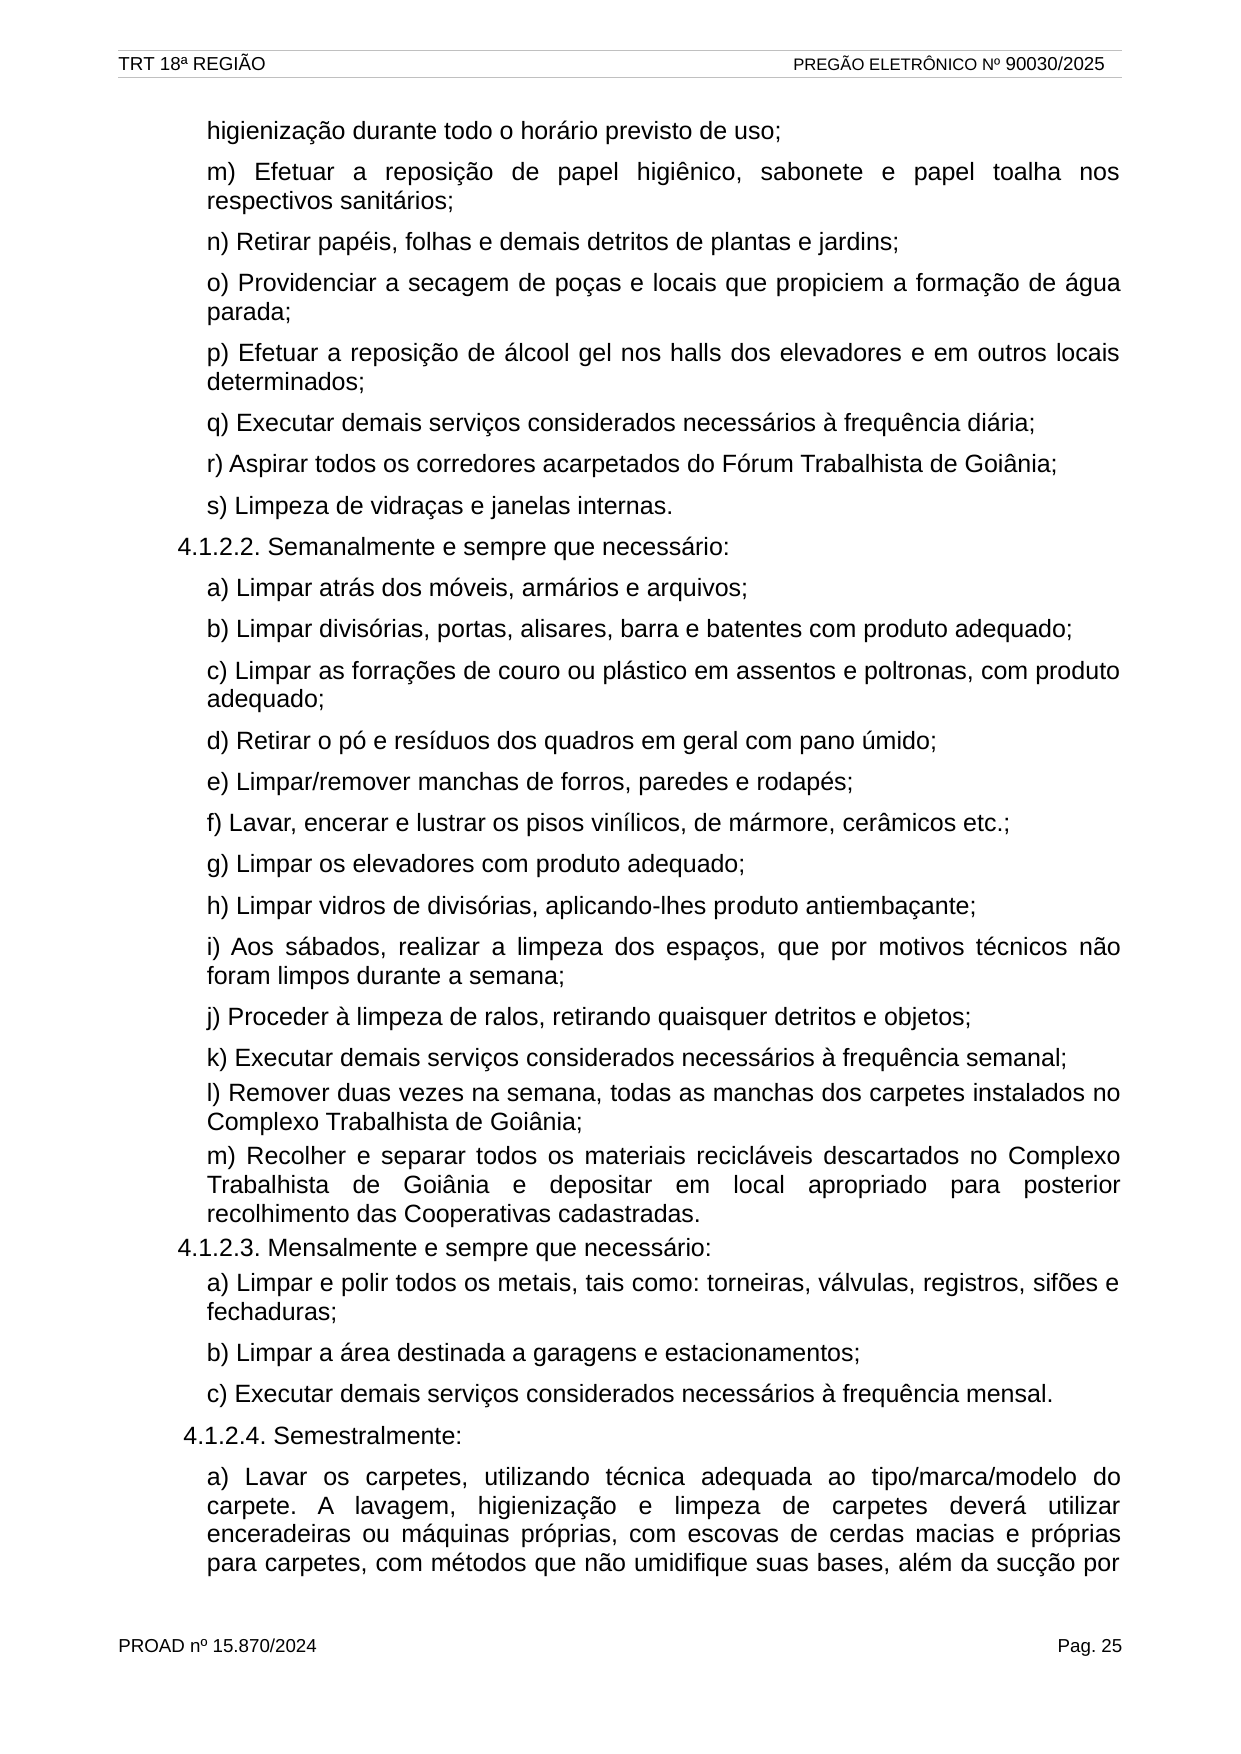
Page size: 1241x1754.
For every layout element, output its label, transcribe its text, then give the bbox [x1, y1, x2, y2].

text m) Recolher e separar todos os materiais recicláveis descartados no Complexo Trabalhista de Goiânia e depositar em local apropriado para posterior recolhimento das Cooperativas cadastradas. [207, 1141, 1122, 1227]
text a) Lavar os carpetes, utilizando técnica adequada ao tipo/marca/modelo do carpete. A lavagem, higienização e limpeza de carpetes deverá utilizar enceradeiras ou máquinas próprias, com escovas de cerdas macias e próprias para carpetes, com métodos que não umidifique suas bases, além da sucção por [207, 1462, 1122, 1577]
text j) Proceder à limpeza de ralos, retirando quaisquer detritos e objetos; [207, 1002, 1122, 1031]
text c) Limpar as forrações de couro ou plástico em assentos e poltronas, com produto adequado; [207, 656, 1122, 713]
text b) Limpar a área destinada a garagens e estacionamentos; [207, 1338, 1122, 1367]
text o) Providenciar a secagem de poças e locais que propiciem a formação de água parada; [207, 268, 1122, 326]
text n) Retirar papéis, folhas e demais detritos de plantas e jardins; [207, 227, 1122, 256]
text c) Executar demais serviços considerados necessários à frequência mensal. [207, 1379, 1122, 1408]
text d) Retirar o pó e resíduos dos quadros em geral com pano úmido; [207, 726, 1122, 754]
text k) Executar demais serviços considerados necessários à frequência semanal; [207, 1043, 1122, 1072]
text l) Remover duas vezes na semana, todas as manchas dos carpetes instalados no Complexo Trabalhista de Goiânia; [207, 1078, 1122, 1135]
text a) Limpar atrás dos móveis, armários e arquivos; [207, 573, 1122, 602]
text b) Limpar divisórias, portas, alisares, barra e batentes com produto adequado; [207, 614, 1122, 643]
text m) Efetuar a reposição de papel higiênico, sabonete e papel toalha nos respectivos sanitários; [207, 157, 1122, 214]
text h) Limpar vidros de divisórias, aplicando-lhes produto antiembaçante; [207, 891, 1122, 919]
text p) Efetuar a reposição de álcool gel nos halls dos elevadores e em outros locais determinados; [207, 338, 1122, 396]
text q) Executar demais serviços considerados necessários à frequência diária; [207, 408, 1122, 437]
text 4.1.2.4. Semestralmente: [183, 1421, 1122, 1449]
text 4.1.2.3. Mensalmente e sempre que necessário: [177, 1233, 1122, 1262]
text f) Lavar, encerar e lustrar os pisos vinílicos, de mármore, cerâmicos etc.; [207, 808, 1122, 837]
text r) Aspirar todos os corredores acarpetados do Fórum Trabalhista de Goiânia; [207, 449, 1122, 478]
text i) Aos sábados, realizar a limpeza dos espaços, que por motivos técnicos não foram limpos durante a semana; [207, 932, 1122, 989]
text higienização durante todo o horário previsto de uso; [207, 116, 1122, 144]
text 4.1.2.2. Semanalmente e sempre que necessário: [177, 532, 1122, 561]
text e) Limpar/remover manchas de forros, paredes e rodapés; [207, 767, 1122, 796]
text a) Limpar e polir todos os metais, tais como: torneiras, válvulas, registros, sifões e fechaduras; [207, 1268, 1122, 1326]
text g) Limpar os elevadores com produto adequado; [207, 849, 1122, 878]
text s) Limpeza de vidraças e janelas internas. [207, 491, 1122, 519]
